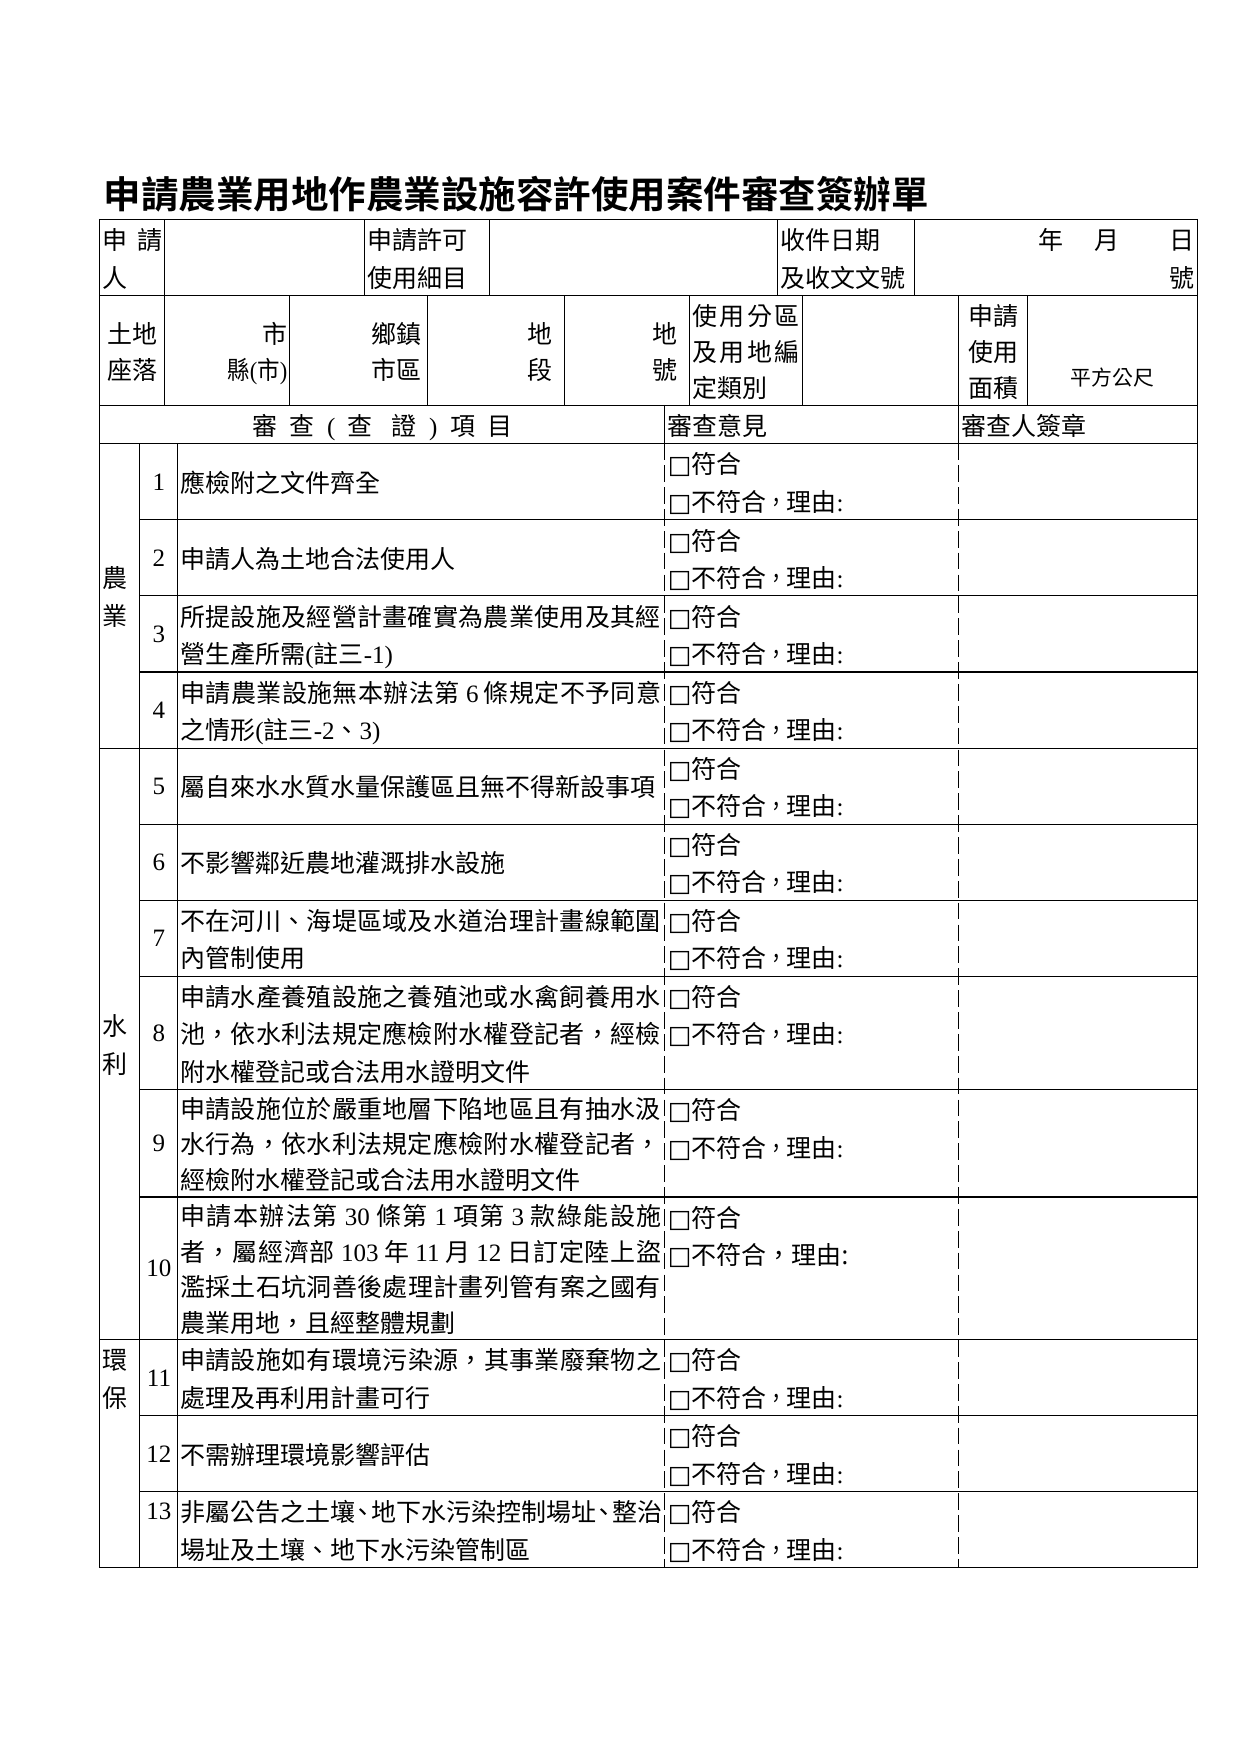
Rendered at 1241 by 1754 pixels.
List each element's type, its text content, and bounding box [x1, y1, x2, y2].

table_cell 2 [140, 520, 177, 595]
table_cell [959, 673, 1197, 747]
table_cell 11 [140, 1340, 177, 1415]
table_cell 7 [140, 901, 177, 976]
table_cell [959, 1198, 1197, 1339]
table_cell □符合 □不符合，理由: [665, 825, 959, 899]
table_cell 地號 [640, 296, 689, 405]
table_cell 土地 座落 [100, 296, 164, 405]
table_cell 非屬公告之土壤、地下水污染控制場址、整治場址及土壤、地下水污染管制區 [178, 1492, 665, 1567]
table_cell 平方公尺 [1028, 347, 1197, 405]
table_cell 10 [140, 1198, 177, 1339]
table_cell 9 [140, 1090, 177, 1196]
table_cell 3 [140, 596, 177, 671]
table_cell [1028, 296, 1197, 347]
table_cell [959, 1416, 1197, 1491]
text 申請農業用地作農業設施容許使用案件審查簽辦單 [103, 164, 1098, 219]
table_cell □符合 □不符合，理由: [665, 977, 959, 1089]
table_cell 申請農業設施無本辦法第6條規定不予同意之情形(註三-2、3) [178, 673, 665, 747]
table_header 申請人 [100, 220, 164, 295]
table_cell 6 [140, 825, 177, 899]
table_cell 環 保 [100, 1340, 139, 1567]
table_cell 使用分區及用地編定類別 [690, 296, 802, 405]
table_cell [959, 1492, 1197, 1567]
table_cell 應檢附之文件齊全 [178, 444, 665, 519]
table_header 申請許可 使用細目 [365, 220, 489, 295]
table_cell 申請設施位於嚴重地層下陷地區且有抽水汲水行為，依水利法規定應檢附水權登記者，經檢附水權登記或合法用水證明文件 [178, 1090, 665, 1196]
table_cell □符合 □不符合，理由: [665, 520, 959, 595]
table_cell 8 [140, 977, 177, 1089]
table_cell □符合 □不符合，理由: [665, 596, 959, 671]
table_cell [959, 596, 1197, 671]
table_cell 13 [140, 1492, 177, 1567]
table_cell □符合 □不符合，理由: [665, 1416, 959, 1491]
table_cell 農 業 [100, 444, 139, 747]
table_cell □符合 □不符合，理由: [665, 444, 959, 519]
table_cell 12 [140, 1416, 177, 1491]
table_cell 4 [140, 673, 177, 747]
table_cell [959, 444, 1197, 519]
table_cell □符合 □不符合，理由: [665, 1340, 959, 1415]
table_header [165, 220, 364, 295]
table_cell 不影響鄰近農地灌溉排水設施 [178, 825, 665, 899]
table_cell 地段 [515, 296, 564, 405]
table_cell 申請設施如有環境污染源，其事業廢棄物之處理及再利用計畫可行 [178, 1340, 665, 1415]
table_cell □符合 □不符合，理由: [665, 1492, 959, 1567]
table_cell 1 [140, 444, 177, 519]
table_cell [290, 296, 365, 405]
table_cell [959, 901, 1197, 976]
table_cell [959, 520, 1197, 595]
table_cell 申請使用面積 [959, 296, 1027, 405]
table_cell 屬自來水水質水量保護區且無不得新設事項 [178, 749, 665, 823]
table_cell □符合 □不符合，理由: [665, 1090, 959, 1196]
table_cell 審查意見 [665, 406, 958, 443]
table_cell [165, 296, 196, 405]
table_cell 市 縣(市) [196, 296, 289, 405]
table_cell □符合 □不符合，理由: [665, 673, 959, 747]
table_cell [959, 825, 1197, 899]
table_cell 所提設施及經營計畫確實為農業使用及其經營生產所需(註三-1) [178, 596, 665, 671]
table_cell [959, 1340, 1197, 1415]
table_cell [959, 749, 1197, 823]
table_cell [428, 296, 515, 405]
table_header [490, 220, 777, 295]
table_cell 不在河川、海堤區域及水道治理計畫線範圍內管制使用 [178, 901, 665, 976]
table_cell [565, 296, 640, 405]
table_cell □符合 □不符合，理由: [665, 901, 959, 976]
table_cell [803, 296, 958, 405]
table_cell [959, 977, 1197, 1089]
table_header 年 月 日 號 [915, 220, 1197, 295]
table_cell 申請水產養殖設施之養殖池或水禽飼養用水池，依水利法規定應檢附水權登記者，經檢附水權登記或合法用水證明文件 [178, 977, 665, 1089]
table_cell 審查人簽章 [959, 406, 1197, 443]
table_cell 鄉鎮 市區 [365, 296, 427, 405]
table_cell 水 利 [100, 749, 139, 1339]
table_cell □符合 □不符合，理由: [665, 749, 959, 823]
table_cell 5 [140, 749, 177, 823]
table_cell 不需辦理環境影響評估 [178, 1416, 665, 1491]
table_cell □符合 □不符合，理由: [665, 1198, 959, 1339]
table_cell 申請本辦法第30條第1項第3款綠能設施者，屬經濟部103年11月12日訂定陸上盜濫採土石坑洞善後處理計畫列管有案之國有農業用地，且經整體規劃 [178, 1198, 665, 1339]
table_header 收件日期 及收文文號 [778, 220, 914, 295]
table_cell [959, 1090, 1197, 1196]
table_cell 申請人為土地合法使用人 [178, 520, 665, 595]
table_cell 審 查 ( 查 證 ) 項 目 [100, 406, 664, 443]
